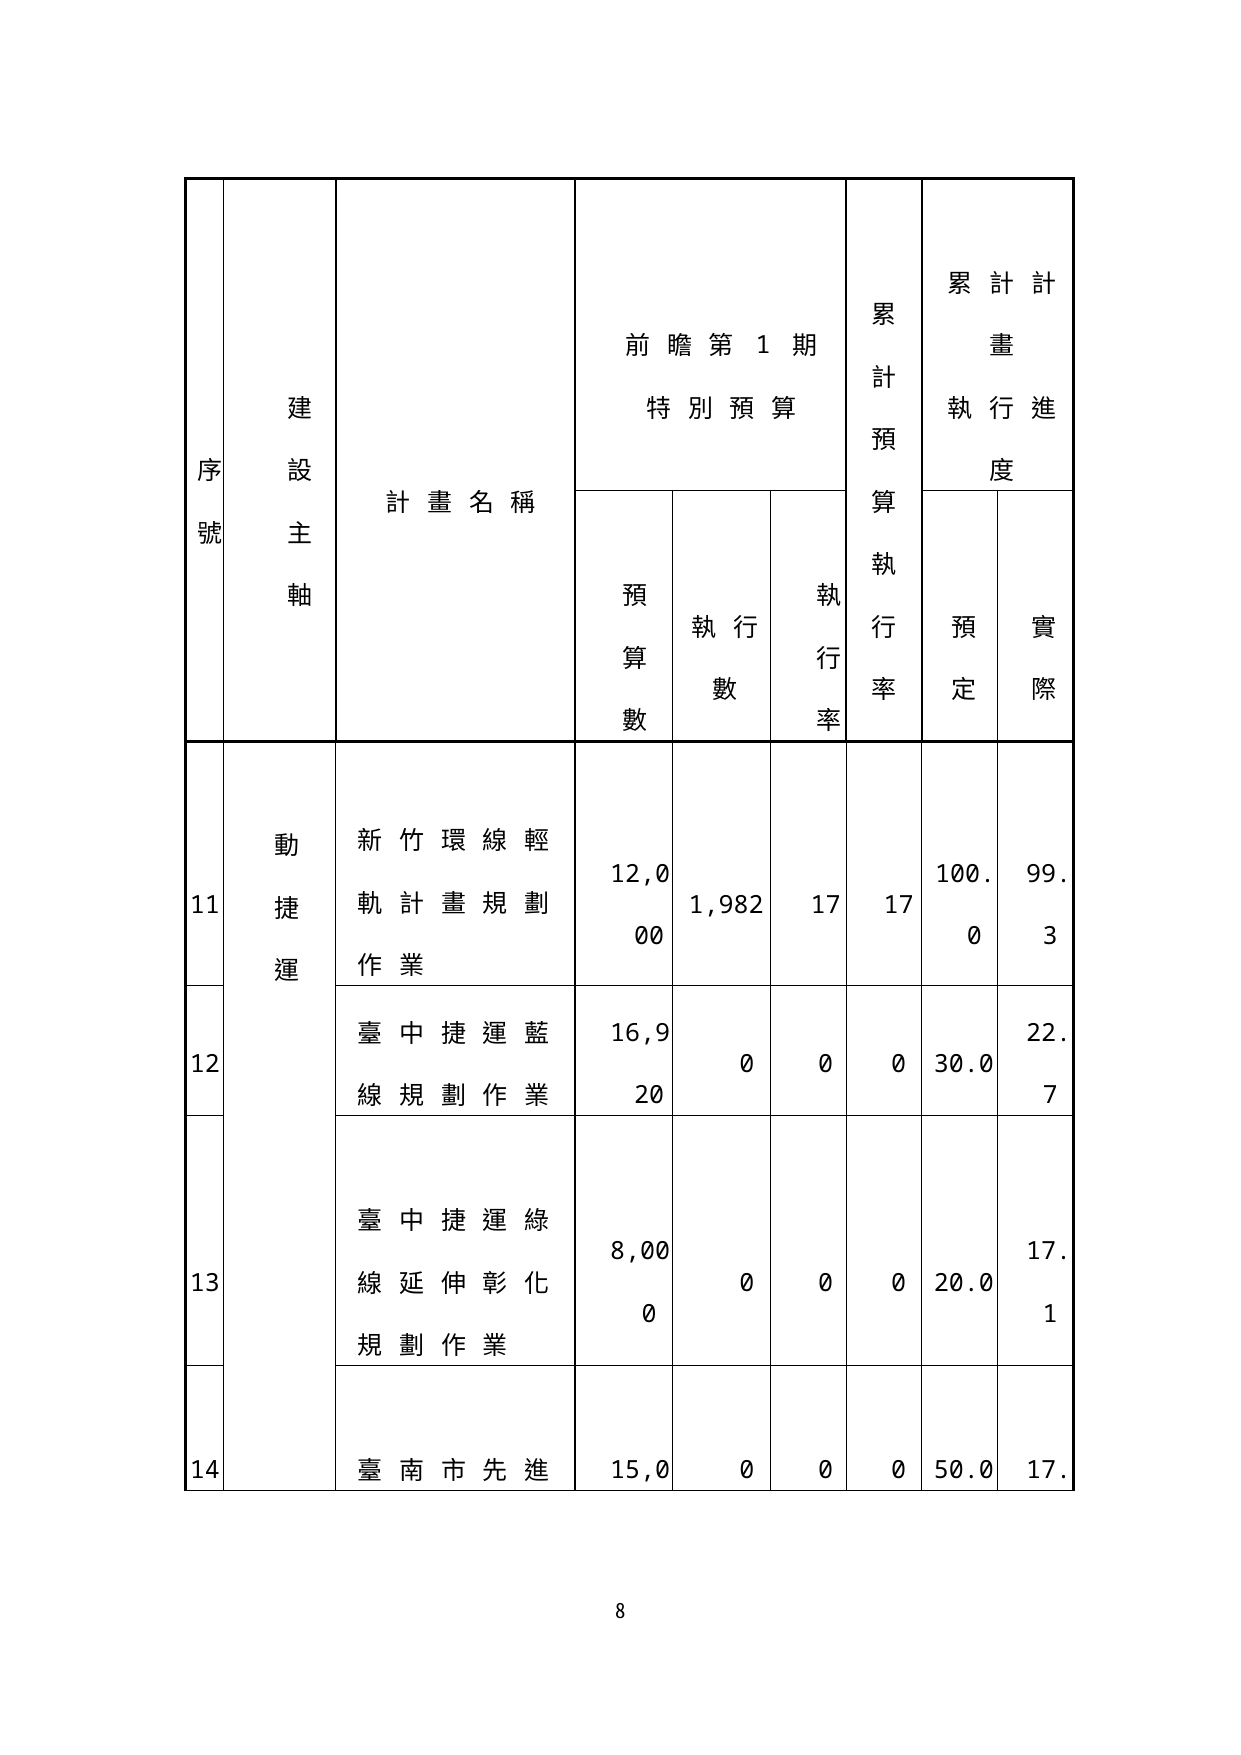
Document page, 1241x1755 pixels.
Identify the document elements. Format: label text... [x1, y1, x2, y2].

table_cell 15,0 [576, 1366, 672, 1490]
table_cell 實際 [998, 491, 1072, 740]
table_cell 20.0 [922, 1116, 997, 1365]
table_cell 0 [673, 1116, 770, 1365]
table_header 建設主軸 [224, 180, 335, 740]
table_header 累計計畫 執行進度 [923, 180, 1072, 490]
table_cell 執行率 [771, 491, 845, 740]
table_header 累計預算執行率 [847, 180, 921, 740]
table_cell 執行數 [673, 491, 770, 740]
table_cell 0 [673, 986, 770, 1115]
table_cell 100.0 [922, 743, 997, 985]
table_header 計畫名稱 [337, 180, 574, 740]
table_cell 14 [187, 1366, 223, 1490]
table_cell 8,000 [576, 1116, 672, 1365]
table_cell 17 [847, 743, 921, 985]
table_cell 30.0 [922, 986, 997, 1115]
table_cell 預算數 [576, 491, 672, 740]
table_cell 17. [998, 1366, 1072, 1490]
table_cell 12,000 [576, 743, 672, 985]
table_cell 0 [673, 1366, 770, 1490]
table_header 前瞻第1期特別預算 [576, 180, 845, 490]
table_cell 1,982 [673, 743, 770, 985]
table_cell 0 [771, 1116, 846, 1365]
table_cell 動捷運 [224, 743, 335, 1490]
table_cell 12 [187, 986, 223, 1115]
table_cell 臺南市先進 [336, 1366, 574, 1490]
table_cell 17.1 [998, 1116, 1072, 1365]
table_cell 0 [847, 1366, 921, 1490]
table_cell 預定 [923, 491, 997, 740]
table_cell 0 [771, 1366, 846, 1490]
table_cell 0 [771, 986, 846, 1115]
table_cell 22.7 [998, 986, 1072, 1115]
table_cell 50.0 [922, 1366, 997, 1490]
table_cell 臺中捷運綠線延伸彰化規劃作業 [336, 1116, 574, 1365]
table_cell 16,920 [576, 986, 672, 1115]
table_cell 99.3 [998, 743, 1072, 985]
table_cell 17 [771, 743, 846, 985]
table_cell 0 [847, 986, 921, 1115]
table_cell 11 [187, 743, 223, 985]
table_cell 13 [187, 1116, 223, 1365]
table_cell 新竹環線輕軌計畫規劃作業 [336, 743, 574, 985]
table_cell 0 [847, 1116, 921, 1365]
table_header 序號 [187, 180, 223, 740]
table_cell 臺中捷運藍線規劃作業 [336, 986, 574, 1115]
